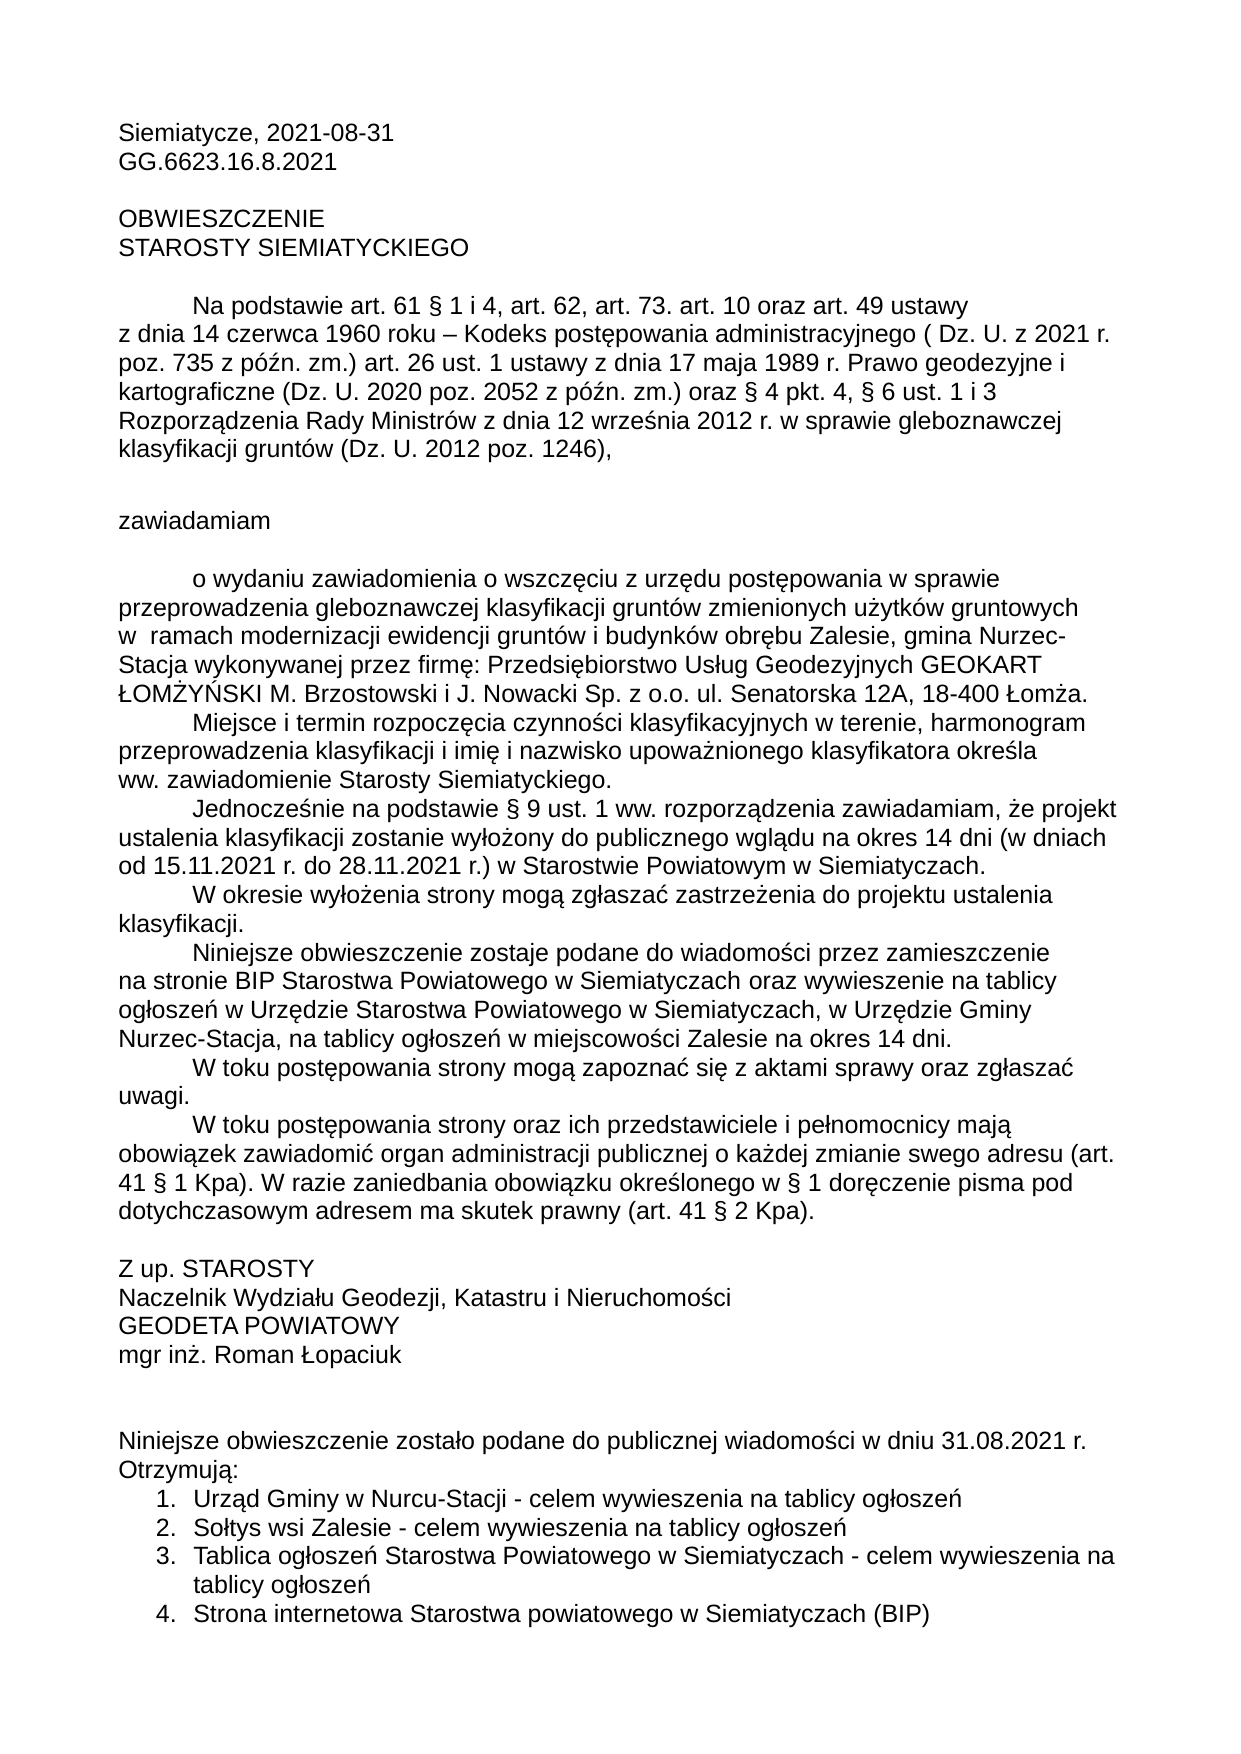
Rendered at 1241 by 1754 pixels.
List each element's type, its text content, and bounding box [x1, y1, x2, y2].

text W toku postępowania strony oraz ich przedstawiciele i pełnomocnicy mają obowiązek zawiadomić organ administracji publicznej o każdej zmianie swego adresu (art. 41 § 1 Kpa). W razie zaniedbania obowiązku określonego w § 1 doręczenie pisma pod dotychczasowym adresem ma skutek prawny (art. 41 § 2 Kpa). [118, 1110, 1122, 1225]
text Siemiatycze, 2021-08-31 [118, 118, 1122, 147]
text OBWIESZCZENIE [118, 204, 1122, 233]
text Miejsce i termin rozpoczęcia czynności klasyfikacyjnych w terenie, harmonogram przeprowadzenia klasyfikacji i imię i nazwisko upoważnionego klasyfikatora określa ww. zawiadomienie Starosty Siemiatyckiego. [118, 707, 1122, 794]
text Jednocześnie na podstawie § 9 ust. 1 ww. rozporządzenia zawiadamiam, że projekt ustalenia klasyfikacji zostanie wyłożony do publicznego wglądu na okres 14 dni (w dniach od 15.11.2021 r. do 28.11.2021 r.) w Starostwie Powiatowym w Siemiatyczach. [118, 794, 1122, 880]
list Urząd Gminy w Nurcu-Stacji - celem wywieszenia na tablicy ogłoszeń [156, 1484, 1122, 1512]
text GG.6623.16.8.2021 [118, 147, 1122, 176]
text STAROSTY SIEMIATYCKIEGO [118, 233, 1122, 262]
list Sołtys wsi Zalesie - celem wywieszenia na tablicy ogłoszeń [156, 1512, 1122, 1541]
list Tablica ogłoszeń Starostwa Powiatowego w Siemiatyczach - celem wywieszenia na tablicy ogłoszeń [156, 1541, 1122, 1599]
text W toku postępowania strony mogą zapoznać się z aktami sprawy oraz zgłaszać uwagi. [118, 1052, 1122, 1110]
text Niniejsze obwieszczenie zostało podane do publicznej wiadomości w dniu 31.08.2021 r. [118, 1426, 1122, 1455]
text zawiadamiam [118, 506, 1122, 535]
text GEODETA POWIATOWY [118, 1311, 1122, 1340]
text Otrzymują: [118, 1455, 1122, 1484]
text Na podstawie art. 61 § 1 i 4, art. 62, art. 73. art. 10 oraz art. 49 ustawy z dnia 14 czerwca 1960 roku – Kodeks postępowania administracyjnego ( Dz. U. z 2021 r. poz. 735 z późn. zm.) art. 26 ust. 1 ustawy z dnia 17 maja 1989 r. Prawo geodezyjne i kartograficzne (Dz. U. 2020 poz. 2052 z późn. zm.) oraz § 4 pkt. 4, § 6 ust. 1 i 3 Rozporządzenia Rady Ministrów z dnia 12 września 2012 r. w sprawie gleboznawczej klasyfikacji gruntów (Dz. U. 2012 poz. 1246), [118, 291, 1122, 463]
text Naczelnik Wydziału Geodezji, Katastru i Nieruchomości [118, 1282, 1122, 1311]
list Strona internetowa Starostwa powiatowego w Siemiatyczach (BIP) [156, 1599, 1122, 1627]
text Niniejsze obwieszczenie zostaje podane do wiadomości przez zamieszczenie na stronie BIP Starostwa Powiatowego w Siemiatyczach oraz wywieszenie na tablicy ogłoszeń w Urzędzie Starostwa Powiatowego w Siemiatyczach, w Urzędzie Gminy Nurzec-Stacja, na tablicy ogłoszeń w miejscowości Zalesie na okres 14 dni. [118, 937, 1122, 1052]
text Z up. STAROSTY [118, 1254, 1122, 1282]
text o wydaniu zawiadomienia o wszczęciu z urzędu postępowania w sprawie przeprowadzenia gleboznawczej klasyfikacji gruntów zmienionych użytków gruntowych w ramach modernizacji ewidencji gruntów i budynków obrębu Zalesie, gmina Nurzec-Stacja wykonywanej przez firmę: Przedsiębiorstwo Usług Geodezyjnych GEOKART ŁOMŻYŃSKI M. Brzostowski i J. Nowacki Sp. z o.o. ul. Senatorska 12A, 18-400 Łomża. [118, 564, 1122, 707]
text mgr inż. Roman Łopaciuk [118, 1340, 1122, 1369]
text W okresie wyłożenia strony mogą zgłaszać zastrzeżenia do projektu ustalenia klasyfikacji. [118, 880, 1122, 937]
